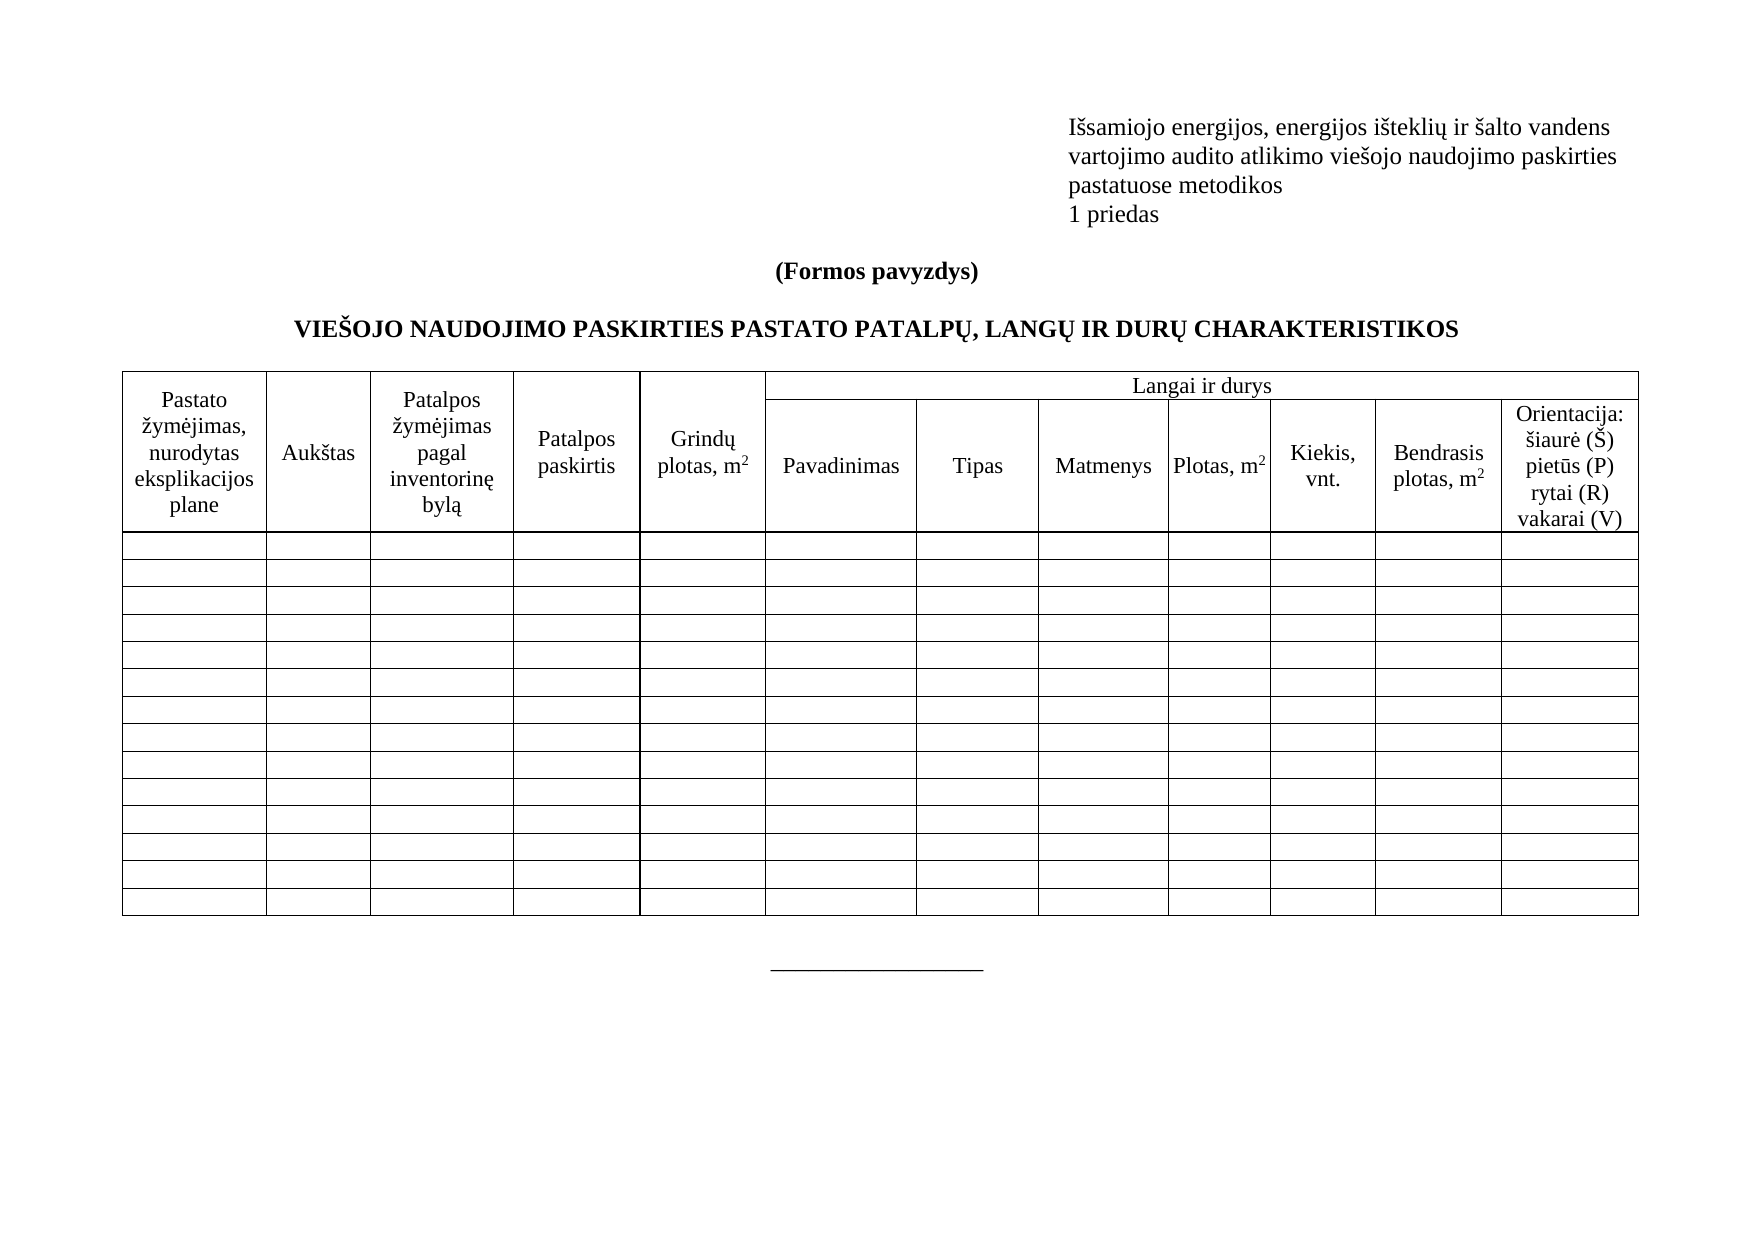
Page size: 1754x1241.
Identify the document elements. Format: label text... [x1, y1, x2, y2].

table_cell [766, 724, 770, 751]
table_cell [1164, 669, 1168, 696]
table_cell [366, 642, 370, 668]
table_cell [366, 724, 370, 751]
table_cell [766, 779, 770, 805]
table_cell [1634, 587, 1638, 613]
table_cell [1164, 615, 1168, 641]
table_cell [1039, 697, 1043, 723]
table_cell [1634, 779, 1638, 805]
table_cell [1164, 834, 1168, 860]
table_cell [1164, 724, 1168, 751]
table_cell [1266, 615, 1270, 641]
table_cell [371, 669, 375, 696]
table_cell [917, 752, 921, 778]
table_cell Kiekis, vnt. [1271, 400, 1375, 531]
table_cell [766, 560, 770, 586]
text _________________ [118, 945, 1635, 973]
table_header Patalpos žymėjimas pagal inventorinę bylą [371, 372, 513, 531]
table_cell [1634, 560, 1638, 586]
table_cell [1266, 779, 1270, 805]
table_cell [262, 560, 266, 586]
table_cell [1164, 779, 1168, 805]
table_cell [912, 587, 916, 613]
table_cell [262, 752, 266, 778]
table_cell [1497, 834, 1501, 860]
table_cell [912, 861, 916, 887]
text (Formos pavyzdys) [118, 256, 1635, 285]
table_cell [1376, 642, 1380, 668]
table_cell [766, 752, 770, 778]
table_cell [912, 779, 916, 805]
table_cell [1266, 834, 1270, 860]
table_header Grindų plotas, m2 [641, 372, 765, 531]
table_cell [1502, 861, 1506, 887]
table_cell [1266, 889, 1270, 915]
table_cell [371, 560, 375, 586]
table_cell [262, 642, 266, 668]
table_cell [1376, 806, 1380, 833]
table_cell [912, 642, 916, 668]
table_cell [917, 697, 921, 723]
table_cell [366, 861, 370, 887]
table_cell [1376, 889, 1380, 915]
table_cell [262, 834, 266, 860]
table_cell [766, 806, 770, 833]
table_cell [1634, 752, 1638, 778]
table_cell [371, 834, 375, 860]
table_cell [912, 615, 916, 641]
table_cell [917, 615, 921, 641]
table_cell [1502, 889, 1506, 915]
table_cell [1497, 752, 1501, 778]
table_cell [509, 779, 513, 805]
table_cell [1039, 752, 1043, 778]
table_cell [1039, 861, 1043, 887]
table_cell [1039, 834, 1043, 860]
table_cell [766, 533, 770, 559]
table_cell [917, 533, 921, 559]
table_cell [262, 669, 266, 696]
table_cell [1039, 642, 1043, 668]
text VIEŠOJO NAUDOJIMO PASKIRTIES PASTATO PATALPŲ, LANGŲ IR DURŲ CHARAKTERISTIKOS [118, 314, 1635, 342]
table_cell [766, 642, 770, 668]
table_cell [1376, 560, 1380, 586]
table_cell [262, 861, 266, 887]
table_cell [1266, 560, 1270, 586]
table_cell [1502, 779, 1506, 805]
table_cell [1376, 752, 1380, 778]
table_cell [1497, 724, 1501, 751]
table_cell [1376, 834, 1380, 860]
table_cell [1502, 697, 1506, 723]
table_cell [1634, 533, 1638, 559]
table_cell [366, 587, 370, 613]
table_cell [917, 834, 921, 860]
table_cell [912, 697, 916, 723]
table_cell [262, 806, 266, 833]
table_cell [1039, 533, 1043, 559]
table_cell [1039, 587, 1043, 613]
table_cell [1039, 889, 1043, 915]
table_cell [509, 697, 513, 723]
table_cell [366, 779, 370, 805]
table_cell [912, 806, 916, 833]
table_cell [509, 752, 513, 778]
table_cell [1634, 724, 1638, 751]
table_cell [1634, 615, 1638, 641]
table_cell [371, 779, 375, 805]
table_cell [1634, 861, 1638, 887]
table_cell [1266, 697, 1270, 723]
table_cell [262, 533, 266, 559]
table_cell [917, 779, 921, 805]
table_cell [1164, 560, 1168, 586]
table_cell [371, 861, 375, 887]
table_cell [1039, 806, 1043, 833]
table_cell [371, 724, 375, 751]
table_cell [1634, 697, 1638, 723]
table_cell [1502, 533, 1506, 559]
table_cell [912, 752, 916, 778]
table_cell [1502, 587, 1506, 613]
table_cell [371, 642, 375, 668]
table_cell [262, 615, 266, 641]
table_cell [1164, 642, 1168, 668]
table_cell [912, 560, 916, 586]
table_cell [1376, 697, 1380, 723]
table_cell [366, 560, 370, 586]
table_cell [509, 834, 513, 860]
table_cell [509, 533, 513, 559]
table_cell [917, 861, 921, 887]
table_cell [1497, 669, 1501, 696]
table_cell [262, 779, 266, 805]
table_cell [1634, 889, 1638, 915]
table_cell [1039, 615, 1043, 641]
table_cell [912, 533, 916, 559]
table_cell [366, 533, 370, 559]
table_cell Plotas, m2 [1169, 400, 1270, 531]
table_cell Pavadinimas [766, 400, 916, 531]
table_cell [509, 642, 513, 668]
table_cell [366, 697, 370, 723]
table_cell [366, 889, 370, 915]
table_cell [1376, 724, 1380, 751]
table_cell [912, 724, 916, 751]
table_cell Matmenys [1039, 400, 1168, 531]
table_cell [1497, 697, 1501, 723]
table_cell [1502, 642, 1506, 668]
table_cell [1502, 560, 1506, 586]
table_cell [371, 615, 375, 641]
table_cell [1502, 669, 1506, 696]
table_cell [509, 615, 513, 641]
table_cell [1634, 669, 1638, 696]
table_cell [1502, 724, 1506, 751]
table_cell [1634, 834, 1638, 860]
table_cell [1497, 615, 1501, 641]
table_cell [917, 642, 921, 668]
table_cell [912, 889, 916, 915]
table_cell [766, 889, 770, 915]
table_cell [1497, 560, 1501, 586]
table_cell [1164, 697, 1168, 723]
table_cell [917, 587, 921, 613]
table_cell [366, 834, 370, 860]
table_cell [1376, 587, 1380, 613]
table_cell [371, 587, 375, 613]
table_cell [917, 724, 921, 751]
table_cell [509, 889, 513, 915]
table_cell [509, 560, 513, 586]
table_cell [371, 697, 375, 723]
table_cell [1497, 642, 1501, 668]
table_cell [917, 889, 921, 915]
table_cell [1266, 724, 1270, 751]
table_header Patalpos paskirtis [514, 372, 639, 531]
table_cell [1497, 779, 1501, 805]
table_cell [371, 806, 375, 833]
table_cell [917, 560, 921, 586]
table_cell [917, 669, 921, 696]
table_cell [366, 669, 370, 696]
table_cell [1502, 834, 1506, 860]
table_cell [1266, 861, 1270, 887]
table_cell [1497, 861, 1501, 887]
table_cell [766, 669, 770, 696]
table_cell [1497, 889, 1501, 915]
table_cell [1497, 533, 1501, 559]
table_cell [1502, 806, 1506, 833]
table_cell [366, 615, 370, 641]
table_cell [1164, 587, 1168, 613]
table_cell [262, 697, 266, 723]
table_cell [1634, 806, 1638, 833]
table_cell [1376, 615, 1380, 641]
table_cell [1497, 587, 1501, 613]
table_cell [509, 724, 513, 751]
table_cell [912, 669, 916, 696]
table_cell [509, 861, 513, 887]
table_cell [1266, 642, 1270, 668]
text 1 priedas [1068, 199, 1635, 227]
table_cell [766, 697, 770, 723]
table_cell [1376, 861, 1380, 887]
table_cell [1039, 724, 1043, 751]
table_cell [1039, 669, 1043, 696]
table_cell [1376, 669, 1380, 696]
table_cell [1497, 806, 1501, 833]
table_cell [1266, 587, 1270, 613]
table_cell [1164, 861, 1168, 887]
table_cell [1266, 533, 1270, 559]
table_cell [262, 587, 266, 613]
table_cell [766, 861, 770, 887]
table_cell [766, 615, 770, 641]
table_cell Tipas [917, 400, 1038, 531]
table_cell [766, 587, 770, 613]
table_cell [262, 889, 266, 915]
table_cell [766, 834, 770, 860]
table_cell [371, 752, 375, 778]
table_cell [912, 834, 916, 860]
table_cell [917, 806, 921, 833]
table_cell [509, 806, 513, 833]
table_cell [1376, 533, 1380, 559]
table_cell [1164, 889, 1168, 915]
table_cell [1502, 615, 1506, 641]
table_header Pastato žymėjimas, nurodytas eksplikacijos plane [123, 372, 266, 531]
table_cell [1164, 806, 1168, 833]
table_cell [1502, 752, 1506, 778]
table_cell [1634, 642, 1638, 668]
table_cell [366, 806, 370, 833]
table_cell [1376, 779, 1380, 805]
table_cell [1266, 806, 1270, 833]
table_cell [509, 669, 513, 696]
table_cell [1266, 752, 1270, 778]
table_cell [1039, 779, 1043, 805]
table_cell Bendrasis plotas, m2 [1376, 400, 1501, 531]
text Išsamiojo energijos, energijos išteklių ir šalto vandens vartojimo audito atlikimo viešojo naudojimo paskirties pastatuose metodikos [1068, 112, 1635, 199]
table_cell [509, 587, 513, 613]
table_cell [262, 724, 266, 751]
table_cell [371, 533, 375, 559]
table_cell [1039, 560, 1043, 586]
table_header Aukštas [267, 372, 370, 531]
table_cell [1164, 533, 1168, 559]
table_cell [371, 889, 375, 915]
table_cell [366, 752, 370, 778]
table_cell [1266, 669, 1270, 696]
table_cell [1164, 752, 1168, 778]
